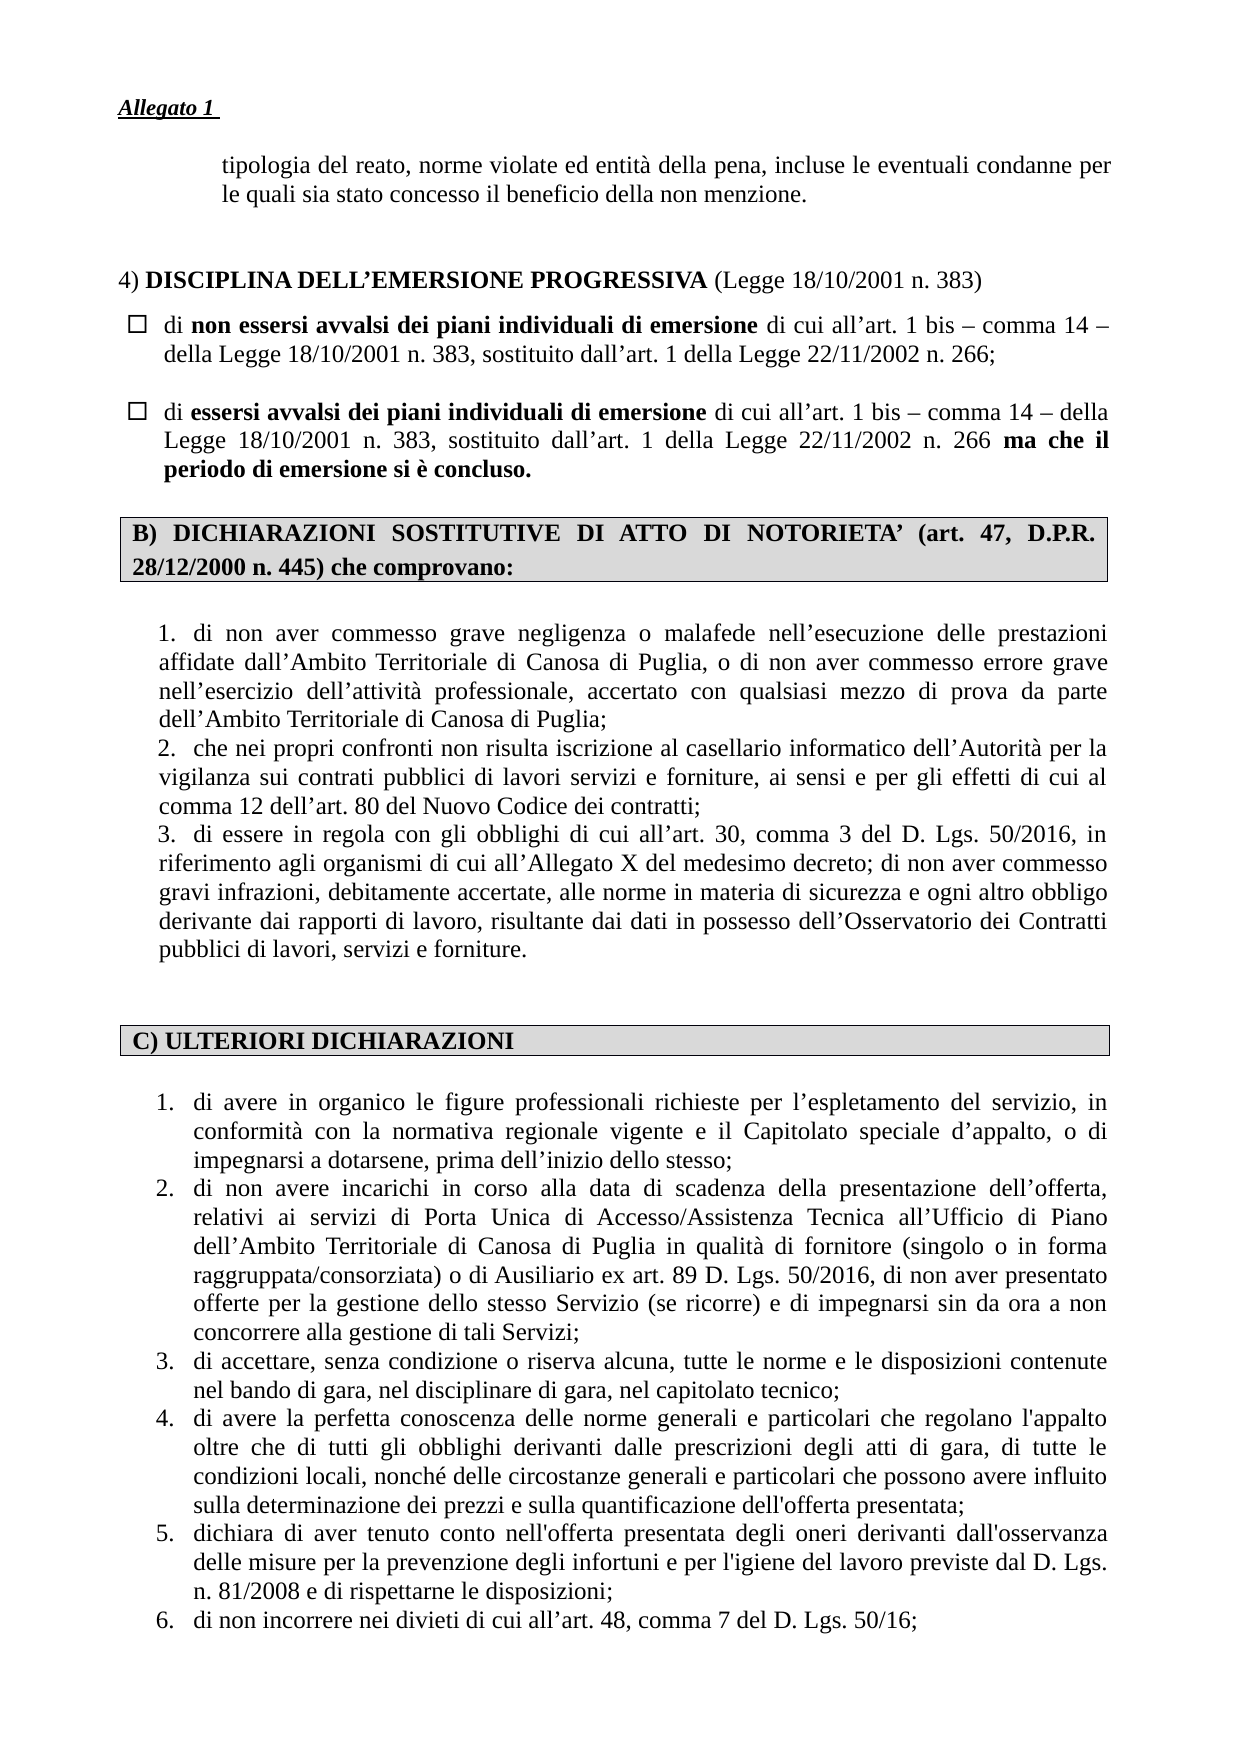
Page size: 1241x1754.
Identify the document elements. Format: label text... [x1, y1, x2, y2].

list dichiara di aver tenuto conto nell'offerta presentata degli oneri derivanti dall'osservanza delle misure per la prevenzione degli infortuni e per l'igiene del lavoro previste dal D. Lgs. n. 81/2008 e di rispettarne le disposizioni; [156, 1518, 1109, 1605]
list di non essersi avvalsi dei piani individuali di emersione di cui all’art. 1 bis – comma 14 – della Legge 18/10/2001 n. 383, sostituito dall’art. 1 della Legge 22/11/2002 n. 266; [126, 310, 1109, 368]
list di non avere incarichi in corso alla data di scadenza della presentazione dell’offerta, relativi ai servizi di Porta Unica di Accesso/Assistenza Tecnica all’Ufficio di Piano dell’Ambito Territoriale di Canosa di Puglia in qualità di fornitore (singolo o in forma raggruppata/consorziata) o di Ausiliario ex art. 89 D. Lgs. 50/2016, di non aver presentato offerte per la gestione dello stesso Servizio (se ricorre) e di impegnarsi sin da ora a non concorrere alla gestione di tali Servizi; [156, 1173, 1109, 1346]
list che nei propri confronti non risulta iscrizione al casellario informatico dell’Autorità per la vigilanza sui contrati pubblici di lavori servizi e forniture, ai sensi e per gli effetti di cui al comma 12 dell’art. 80 del Nuovo Codice dei contratti; [157, 733, 1109, 819]
table_header B) DICHIARAZIONI SOSTITUTIVE DI ATTO DI NOTORIETA’ (art. 47, D.P.R. 28/12/2000 n. 445) che comprovano: [121, 518, 1107, 581]
list di essersi avvalsi dei piani individuali di emersione di cui all’art. 1 bis – comma 14 – della Legge 18/10/2001 n. 383, sostituito dall’art. 1 della Legge 22/11/2002 n. 266 ma che il periodo di emersione si è concluso. [126, 397, 1109, 483]
list di accettare, senza condizione o riserva alcuna, tutte le norme e le disposizioni contenute nel bando di gara, nel disciplinare di gara, nel capitolato tecnico; [156, 1346, 1109, 1403]
list di non aver commesso grave negligenza o malafede nell’esecuzione delle prestazioni affidate dall’Ambito Territoriale di Canosa di Puglia, o di non aver commesso errore grave nell’esercizio dell’attività professionale, accertato con qualsiasi mezzo di prova da parte dell’Ambito Territoriale di Canosa di Puglia; [157, 618, 1109, 733]
table_header C) ULTERIORI DICHIARAZIONI [121, 1026, 1109, 1055]
list di essere in regola con gli obblighi di cui all’art. 30, comma 3 del D. Lgs. 50/2016, in riferimento agli organismi di cui all’Allegato X del medesimo decreto; di non aver commesso gravi infrazioni, debitamente accertate, alle norme in materia di sicurezza e ogni altro obbligo derivante dai rapporti di lavoro, risultante dai dati in possesso dell’Osservatorio dei Contratti pubblici di lavori, servizi e forniture. [157, 819, 1109, 963]
list di non incorrere nei divieti di cui all’art. 48, comma 7 del D. Lgs. 50/16; [156, 1605, 1109, 1633]
text tipologia del reato, norme violate ed entità della pena, incluse le eventuali condanne per le quali sia stato concesso il beneficio della non menzione. [222, 150, 1112, 208]
text 4) DISCIPLINA DELL’EMERSIONE PROGRESSIVA (Legge 18/10/2001 n. 383) [118, 265, 1109, 294]
list di avere la perfetta conoscenza delle norme generali e particolari che regolano l'appalto oltre che di tutti gli obblighi derivanti dalle prescrizioni degli atti di gara, di tutte le condizioni locali, nonché delle circostanze generali e particolari che possono avere influito sulla determinazione dei prezzi e sulla quantificazione dell'offerta presentata; [156, 1403, 1109, 1518]
list di avere in organico le figure professionali richieste per l’espletamento del servizio, in conformità con la normativa regionale vigente e il Capitolato speciale d’appalto, o di impegnarsi a dotarsene, prima dell’inizio dello stesso; [156, 1087, 1109, 1173]
